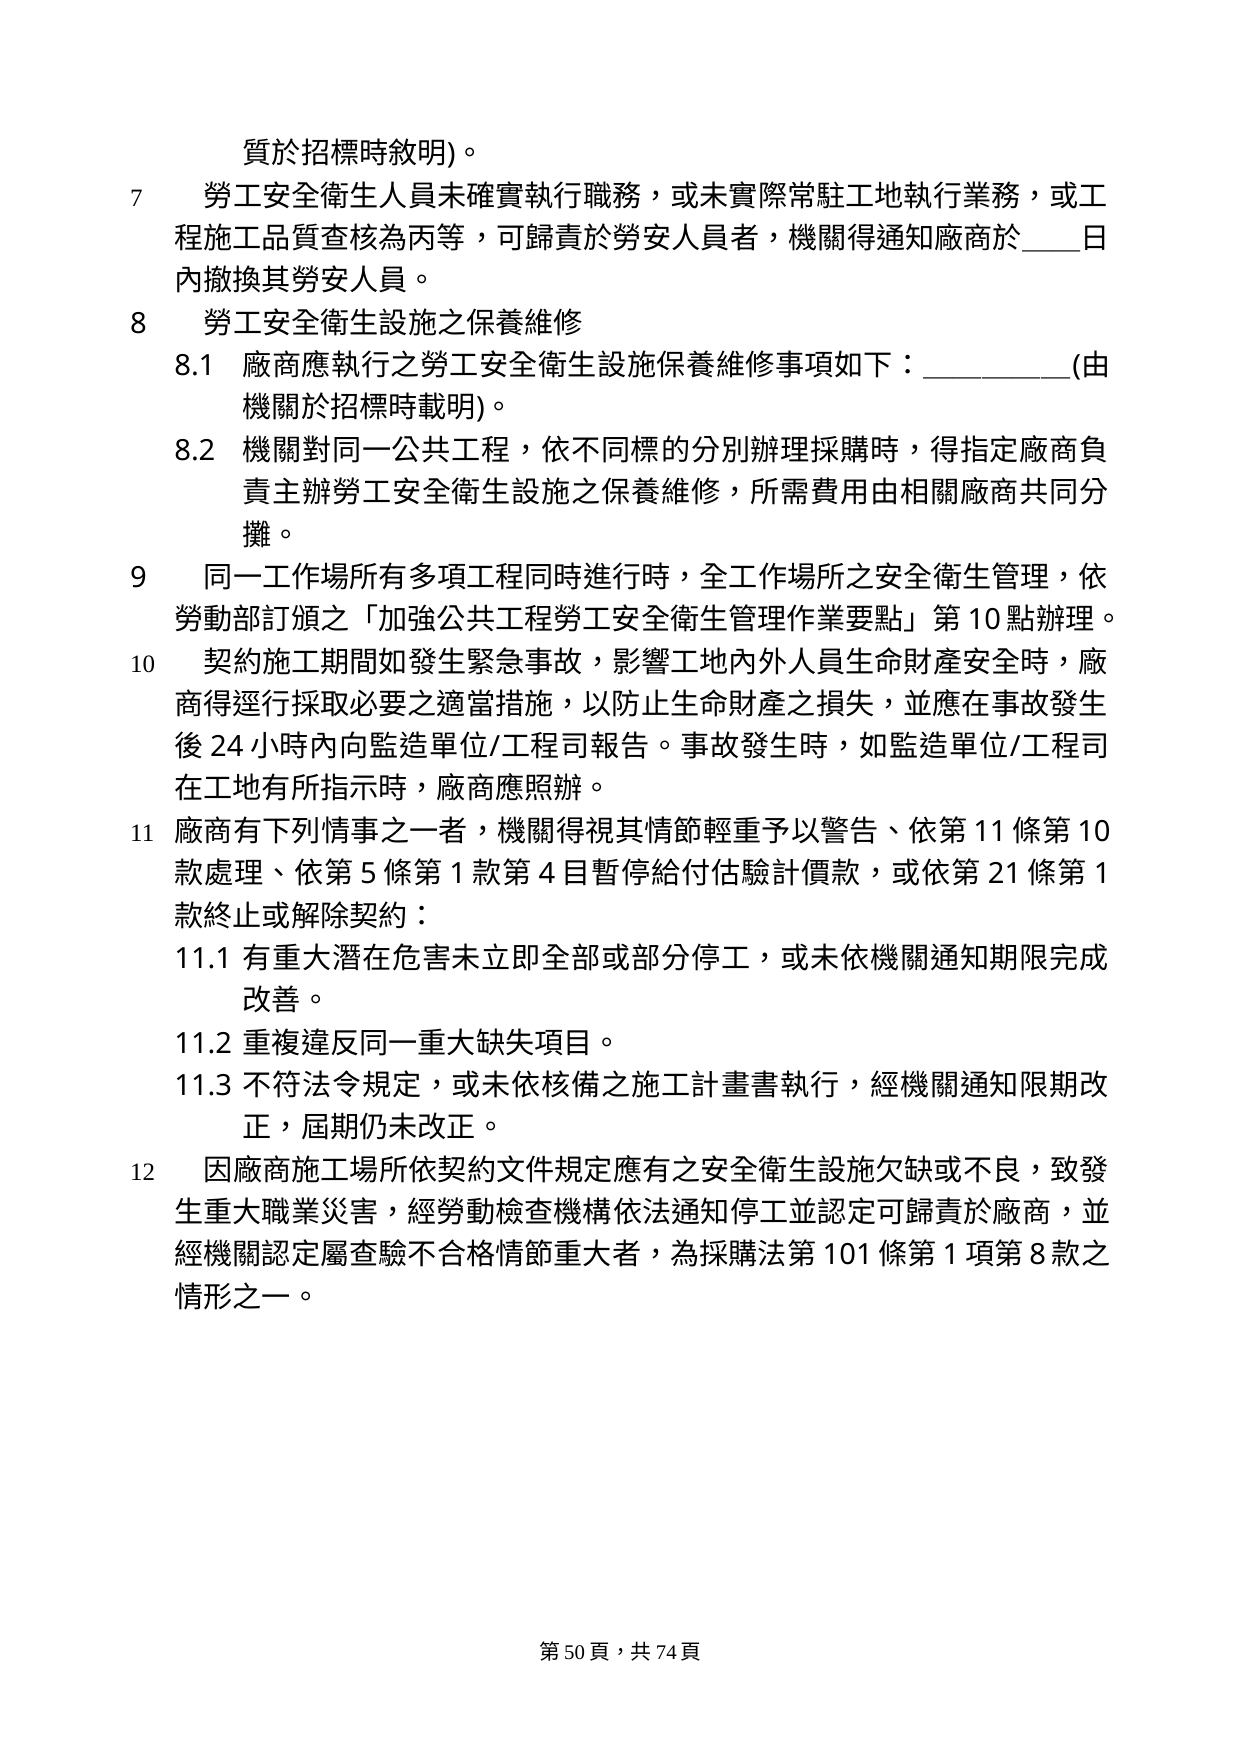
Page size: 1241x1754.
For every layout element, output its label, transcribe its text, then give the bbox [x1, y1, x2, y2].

list 質於招標時敘明)。 [174, 130, 1110, 172]
list 同一工作場所有多項工程同時進行時，全工作場所之安全衛生管理，依勞動部訂頒之「加強公共工程勞工安全衛生管理作業要點」第10點辦理。 [130, 553, 1110, 638]
list 機關對同一公共工程，依不同標的分別辦理採購時，得指定廠商負責主辦勞工安全衛生設施之保養維修，所需費用由相關廠商共同分攤。 [174, 426, 1110, 553]
list 不符法令規定，或未依核備之施工計畫書執行，經機關通知限期改正，屆期仍未改正。 [174, 1062, 1110, 1146]
list 勞工安全衛生人員未確實執行職務，或未實際常駐工地執行業務，或工程施工品質查核為丙等，可歸責於勞安人員者，機關得通知廠商於＿＿日內撤換其勞安人員。 [130, 172, 1110, 299]
list 重複違反同一重大缺失項目。 [174, 1019, 1110, 1062]
list 有重大潛在危害未立即全部或部分停工，或未依機關通知期限完成改善。 [174, 934, 1110, 1019]
list 勞工安全衛生設施之保養維修 [130, 299, 1110, 342]
list 廠商應執行之勞工安全衛生設施保養維修事項如下：＿＿＿＿＿(由機關於招標時載明)。 [174, 342, 1110, 426]
list 廠商有下列情事之一者，機關得視其情節輕重予以警告、依第11條第10款處理、依第5條第1款第4目暫停給付估驗計價款，或依第21條第1款終止或解除契約： [130, 807, 1110, 934]
list 因廠商施工場所依契約文件規定應有之安全衛生設施欠缺或不良，致發生重大職業災害，經勞動檢查機構依法通知停工並認定可歸責於廠商，並經機關認定屬查驗不合格情節重大者，為採購法第101條第1項第8款之情形之一。 [130, 1146, 1110, 1316]
list 契約施工期間如發生緊急事故，影響工地內外人員生命財產安全時，廠商得逕行採取必要之適當措施，以防止生命財產之損失，並應在事故發生後24小時內向監造單位/工程司報告。事故發生時，如監造單位/工程司在工地有所指示時，廠商應照辦。 [130, 638, 1110, 807]
